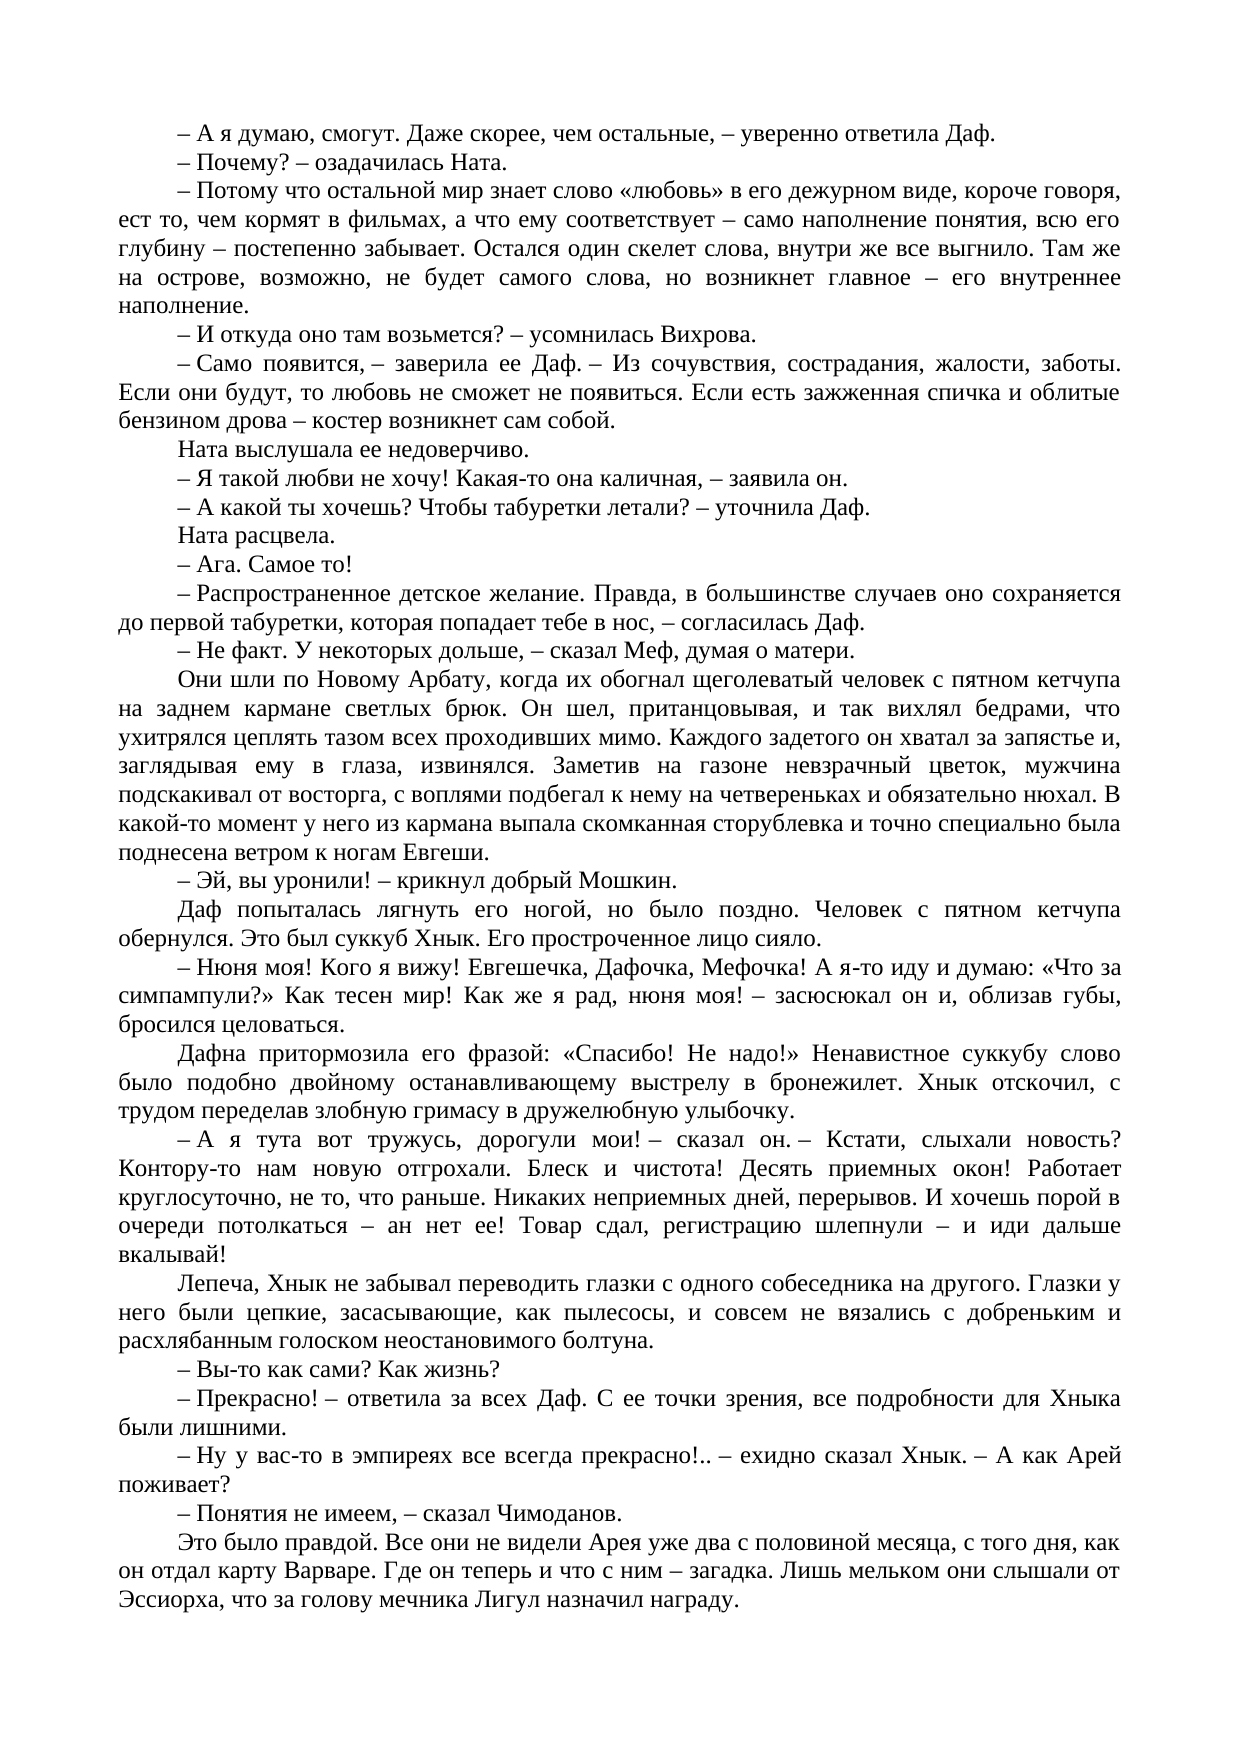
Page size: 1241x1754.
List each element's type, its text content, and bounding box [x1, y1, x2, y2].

text – Ага. Самое то! [118, 549, 1122, 578]
text – А я думаю, смогут. Даже скорее, чем остальные, – уверенно ответила Даф. [118, 118, 1122, 147]
text – Эй, вы уронили! – крикнул добрый Мошкин. [118, 866, 1122, 894]
text Дафна притормозила его фразой: «Спасибо! Не надо!» Ненавистное суккубу слово было подобно двойному останавливающему выстрелу в бронежилет. Хнык отскочил, с трудом переделав злобную гримасу в дружелюбную улыбочку. [118, 1038, 1122, 1124]
text Это было правдой. Все они не видели Арея уже два с половиной месяца, с того дня, как он отдал карту Варваре. Где он теперь и что с ним – загадка. Лишь мельком они слышали от Эссиорха, что за голову мечника Лигул назначил награду. [118, 1527, 1122, 1613]
text – А какой ты хочешь? Чтобы табуретки летали? – уточнила Даф. [118, 492, 1122, 521]
text – А я тута вот тружусь, дорогули мои! – сказал он. – Кстати, слыхали новость? Контору‑то нам новую отгрохали. Блеск и чистота! Десять приемных окон! Работает круглосуточно, не то, что раньше. Никаких неприемных дней, перерывов. И хочешь порой в очереди потолкаться – ан нет ее! Товар сдал, регистрацию шлепнули – и иди дальше вкалывай! [118, 1124, 1122, 1268]
text – Потому что остальной мир знает слово «любовь» в его дежурном виде, короче говоря, ест то, чем кормят в фильмах, а что ему соответствует – само наполнение понятия, всю его глубину – постепенно забывает. Остался один скелет слова, внутри же все выгнило. Там же на острове, возможно, не будет самого слова, но возникнет главное – его внутреннее наполнение. [118, 176, 1122, 319]
text – Само появится, – заверила ее Даф. – Из сочувствия, сострадания, жалости, заботы. Если они будут, то любовь не сможет не появиться. Если есть зажженная спичка и облитые бензином дрова – костер возникнет сам собой. [118, 348, 1122, 434]
text – Вы‑то как сами? Как жизнь? [118, 1354, 1122, 1383]
text – Понятия не имеем, – сказал Чимоданов. [118, 1498, 1122, 1527]
text Ната расцвела. [118, 521, 1122, 549]
text Даф попыталась лягнуть его ногой, но было поздно. Человек с пятном кетчупа обернулся. Это был суккуб Хнык. Его простроченное лицо сияло. [118, 894, 1122, 952]
text Лепеча, Хнык не забывал переводить глазки с одного собеседника на другого. Глазки у него были цепкие, засасывающие, как пылесосы, и совсем не вязались с добреньким и расхлябанным голоском неостановимого болтуна. [118, 1268, 1122, 1354]
text – Нюня моя! Кого я вижу! Евгешечка, Дафочка, Мефочка! А я‑то иду и думаю: «Что за симпампули?» Как тесен мир! Как же я рад, нюня моя! – засюсюкал он и, облизав губы, бросился целоваться. [118, 952, 1122, 1038]
text – Ну у вас‑то в эмпиреях все всегда прекрасно!.. – ехидно сказал Хнык. – А как Арей поживает? [118, 1441, 1122, 1498]
text – Распространенное детское желание. Правда, в большинстве случаев оно сохраняется до первой табуретки, которая попадает тебе в нос, – согласилась Даф. [118, 578, 1122, 636]
text Ната выслушала ее недоверчиво. [118, 434, 1122, 463]
text – И откуда оно там возьмется? – усомнилась Вихрова. [118, 319, 1122, 348]
text Они шли по Новому Арбату, когда их обогнал щеголеватый человек с пятном кетчупа на заднем кармане светлых брюк. Он шел, пританцовывая, и так вихлял бедрами, что ухитрялся цеплять тазом всех проходивших мимо. Каждого задетого он хватал за запястье и, заглядывая ему в глаза, извинялся. Заметив на газоне невзрачный цветок, мужчина подскакивал от восторга, с воплями подбегал к нему на четвереньках и обязательно нюхал. В какой‑то момент у него из кармана выпала скомканная сторублевка и точно специально была поднесена ветром к ногам Евгеши. [118, 664, 1122, 866]
text – Не факт. У некоторых дольше, – сказал Меф, думая о матери. [118, 636, 1122, 664]
text – Прекрасно! – ответила за всех Даф. С ее точки зрения, все подробности для Хныка были лишними. [118, 1383, 1122, 1441]
text – Почему? – озадачилась Ната. [118, 147, 1122, 176]
text – Я такой любви не хочу! Какая‑то она каличная, – заявила он. [118, 463, 1122, 492]
